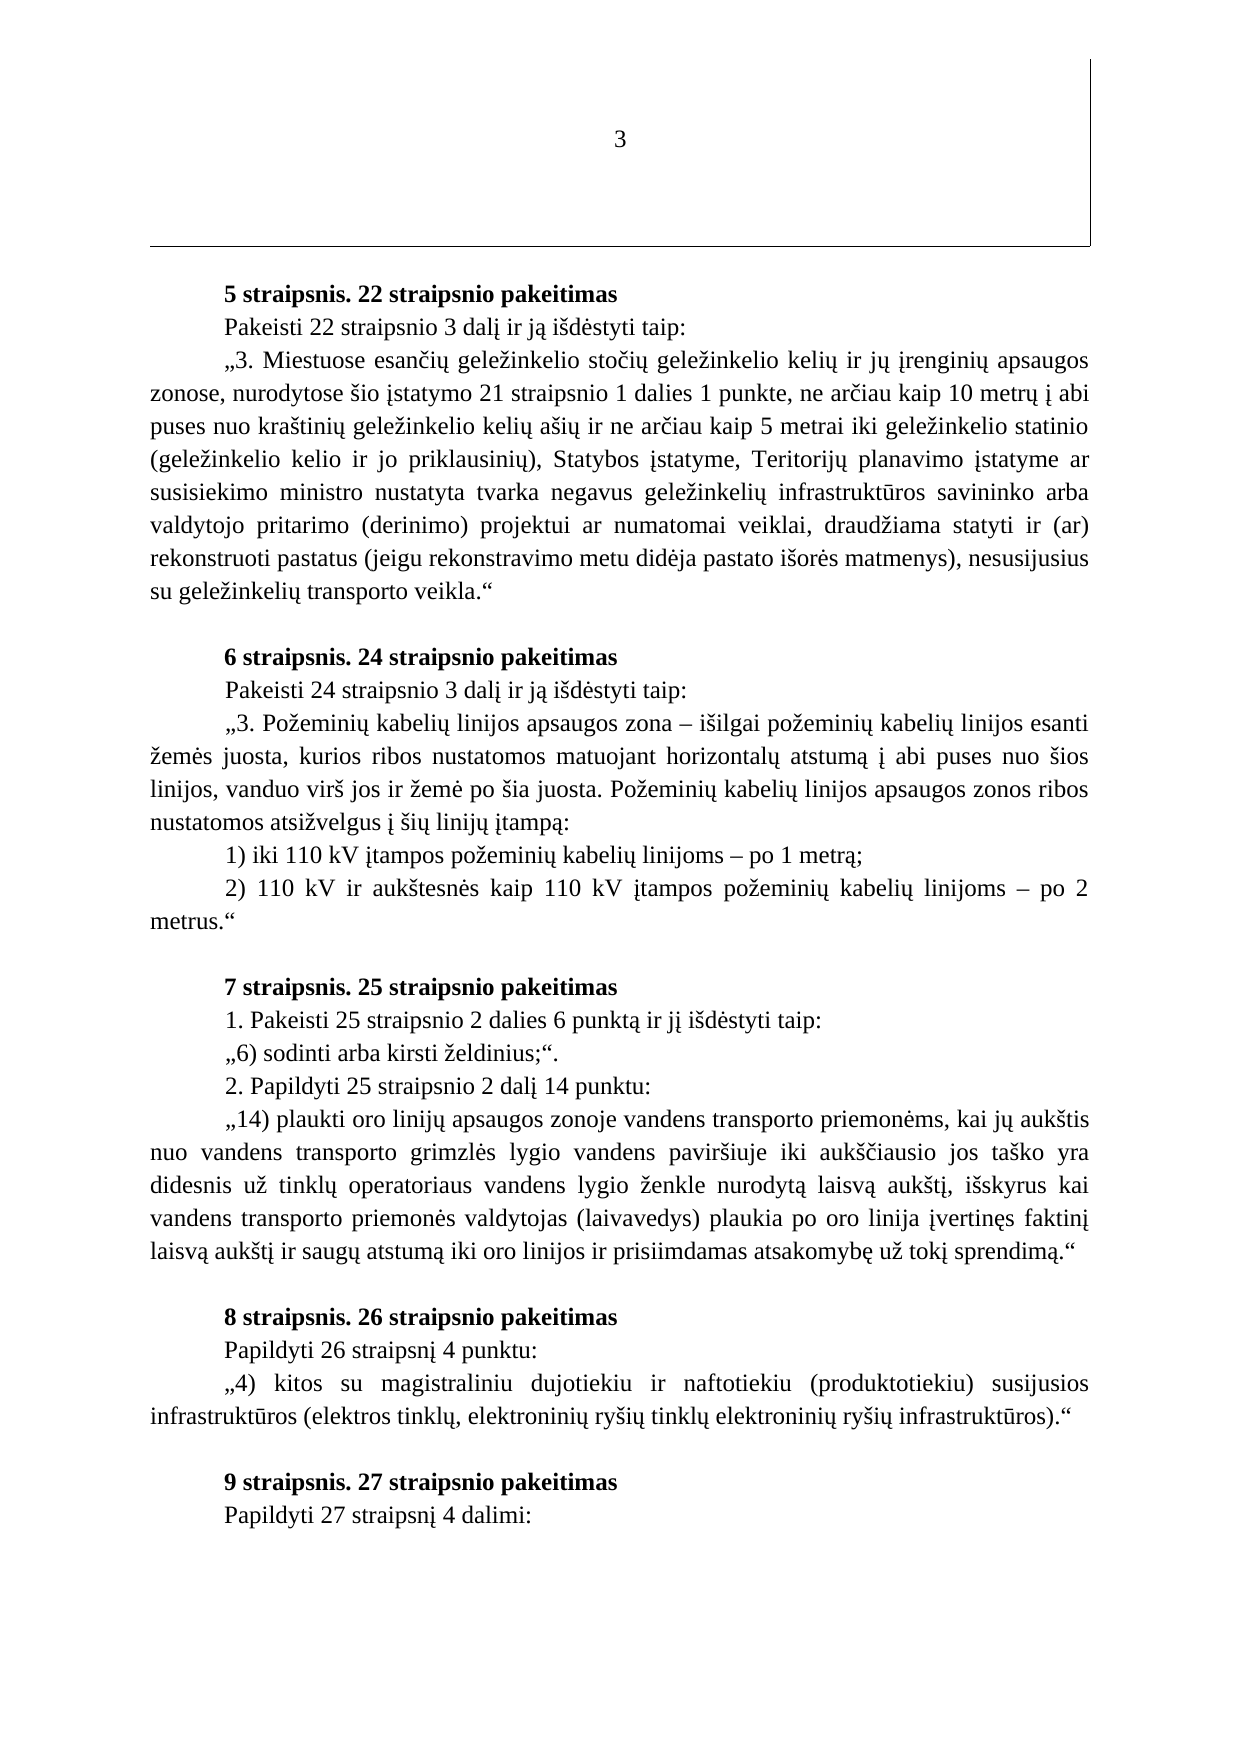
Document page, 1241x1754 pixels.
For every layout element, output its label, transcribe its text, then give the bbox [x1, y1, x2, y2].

text Papildyti 26 straipsnį 4 punktu: [150, 1335, 1090, 1364]
text „3. Miestuose esančių geležinkelio stočių geležinkelio kelių ir jų įrenginių apsaugos zonose, nurodytose šio įstatymo 21 straipsnio 1 dalies 1 punkte, ne arčiau kaip 10 metrų į abi puses nuo kraštinių geležinkelio kelių ašių ir ne arčiau kaip 5 metrai iki geležinkelio statinio (geležinkelio kelio ir jo priklausinių), Statybos įstatyme, Teritorijų planavimo įstatyme ar susisiekimo ministro nustatyta tvarka negavus geležinkelių infrastruktūros savininko arba valdytojo pritarimo (derinimo) projektui ar numatomai veiklai, draudžiama statyti ir (ar) rekonstruoti pastatus (jeigu rekonstravimo metu didėja pastato išorės matmenys), nesusijusius su geležinkelių transporto veikla.“ [150, 345, 1090, 605]
text „6) sodinti arba kirsti želdinius;“. [150, 1038, 1090, 1067]
text Papildyti 27 straipsnį 4 dalimi: [150, 1501, 1090, 1529]
text 1. Pakeisti 25 straipsnio 2 dalies 6 punktą ir jį išdėstyti taip: [150, 1005, 1090, 1034]
text 9 straipsnis. 27 straipsnio pakeitimas [150, 1467, 1090, 1496]
text 6 straipsnis. 24 straipsnio pakeitimas [150, 642, 1090, 671]
text 1) iki 110 kV įtampos požeminių kabelių linijoms – po 1 metrą; [150, 840, 1090, 869]
text 5 straipsnis. 22 straipsnio pakeitimas [150, 279, 1090, 307]
text 2) 110 kV ir aukštesnės kaip 110 kV įtampos požeminių kabelių linijoms – po 2 metrus.“ [150, 873, 1090, 935]
text 7 straipsnis. 25 straipsnio pakeitimas [150, 972, 1090, 1001]
text 2. Papildyti 25 straipsnio 2 dalį 14 punktu: [150, 1071, 1090, 1100]
text „4) kitos su magistraliniu dujotiekiu ir naftotiekiu (produktotiekiu) susijusios infrastruktūros (elektros tinklų, elektroninių ryšių tinklų elektroninių ryšių infrastruktūros).“ [150, 1368, 1090, 1430]
text „3. Požeminių kabelių linijos apsaugos zona – išilgai požeminių kabelių linijos esanti žemės juosta, kurios ribos nustatomos matuojant horizontalų atstumą į abi puses nuo šios linijos, vanduo virš jos ir žemė po šia juosta. Požeminių kabelių linijos apsaugos zonos ribos nustatomos atsižvelgus į šių linijų įtampą: [150, 708, 1090, 836]
text Pakeisti 24 straipsnio 3 dalį ir ją išdėstyti taip: [150, 675, 1090, 704]
text 8 straipsnis. 26 straipsnio pakeitimas [150, 1302, 1090, 1331]
text Pakeisti 22 straipsnio 3 dalį ir ją išdėstyti taip: [150, 312, 1090, 341]
text „14) plaukti oro linijų apsaugos zonoje vandens transporto priemonėms, kai jų aukštis nuo vandens transporto grimzlės lygio vandens paviršiuje iki aukščiausio jos taško yra didesnis už tinklų operatoriaus vandens lygio ženkle nurodytą laisvą aukštį, išskyrus kai vandens transporto priemonės valdytojas (laivavedys) plaukia po oro linija įvertinęs faktinį laisvą aukštį ir saugų atstumą iki oro linijos ir prisiimdamas atsakomybę už tokį sprendimą.“ [150, 1104, 1090, 1265]
